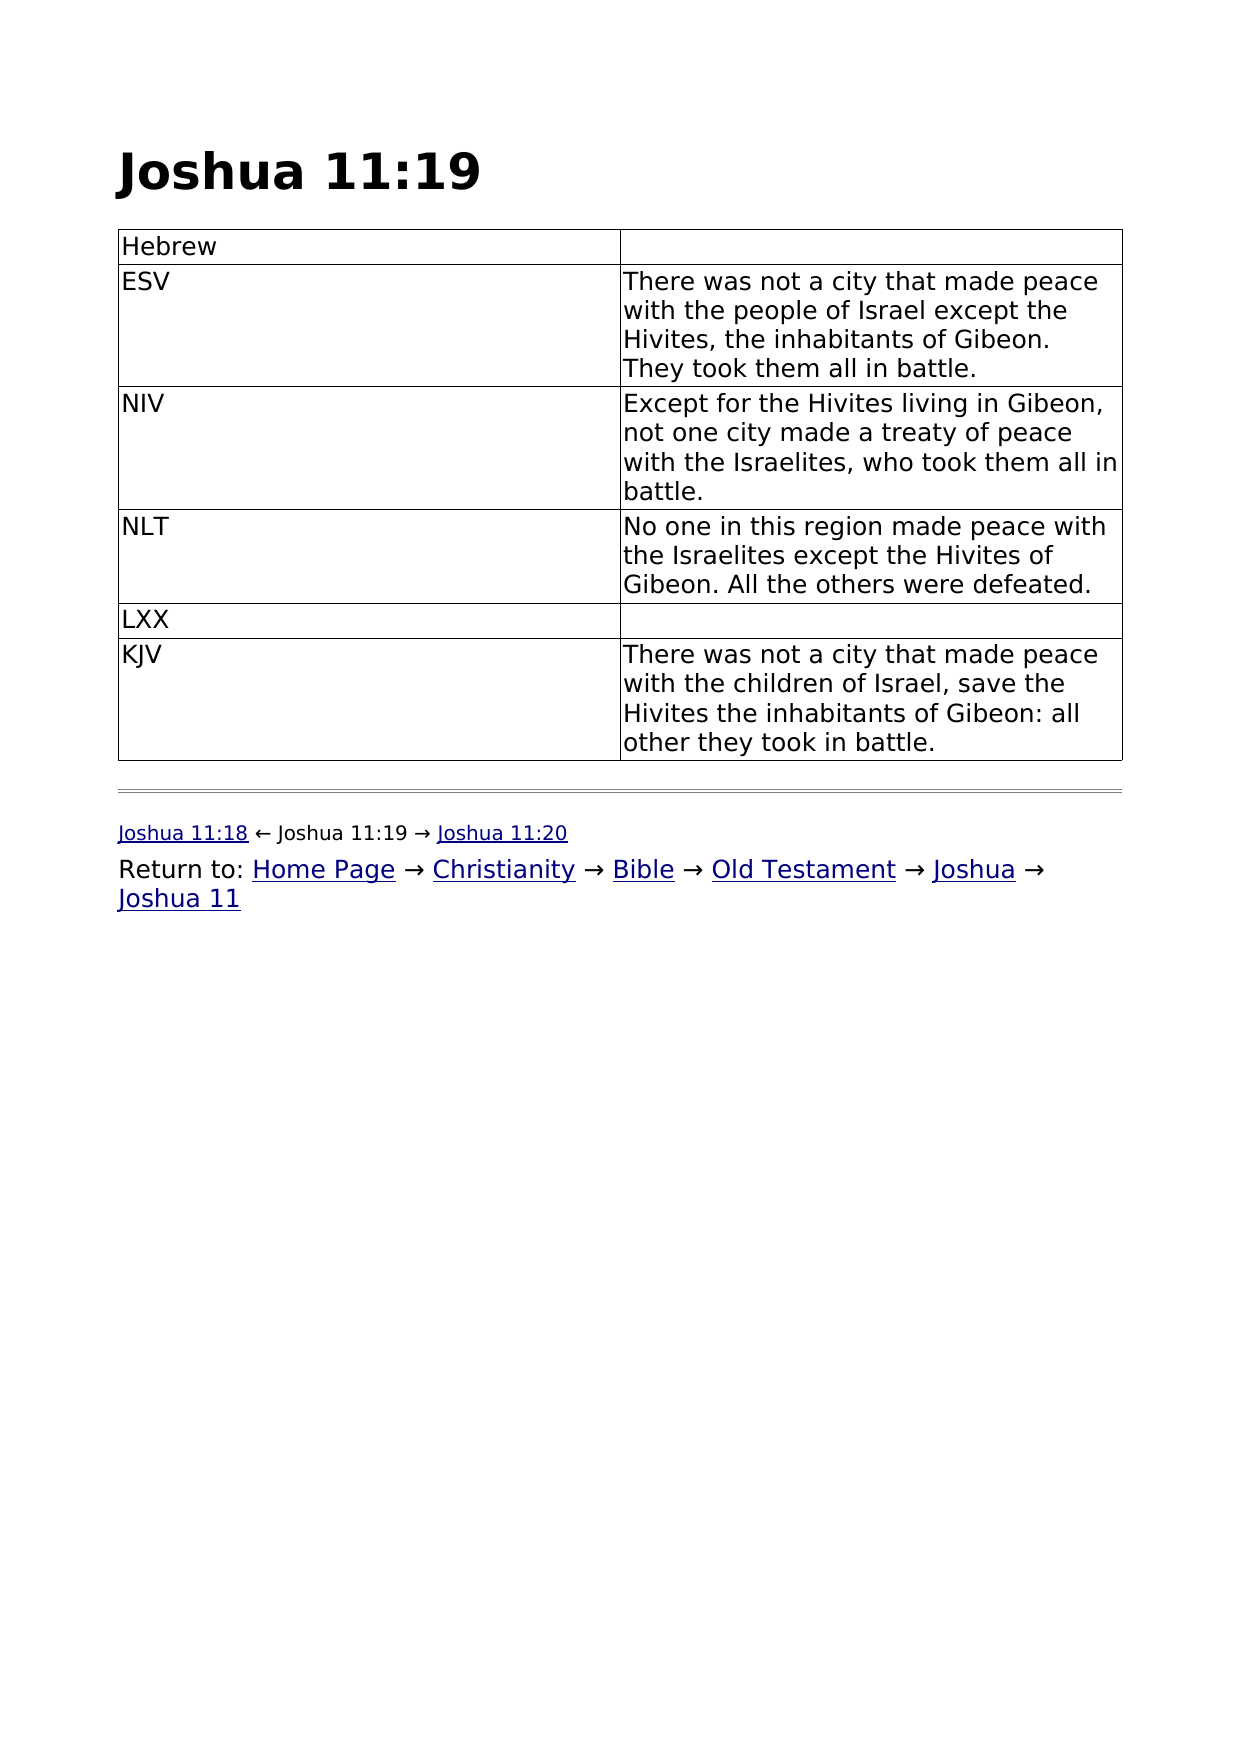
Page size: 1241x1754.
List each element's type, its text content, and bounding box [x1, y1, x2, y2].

text Return to: Home Page → Christianity → Bible → Old Testament → Joshua → Joshua 11 [118, 855, 1122, 914]
table_cell ESV [119, 265, 620, 386]
text Joshua 11:18 ← Joshua 11:19 → Joshua 11:20 [118, 821, 1122, 855]
table_cell No one in this region made peace with the Israelites except the Hivites of Gibeon. All the others were defeated. [621, 510, 1122, 602]
table_cell Except for the Hivites living in Gibeon, not one city made a treaty of peace with the Israelites, who took them all in battle. [621, 387, 1122, 509]
table_cell There was not a city that made peace with the people of Israel except the Hivites, the inhabitants of Gibeon. They took them all in battle. [621, 265, 1122, 386]
table_cell [621, 604, 1122, 637]
table_header [621, 230, 1122, 264]
table_cell There was not a city that made peace with the children of Israel, save the Hivites the inhabitants of Gibeon: all other they took in battle. [621, 639, 1122, 760]
table_header Hebrew [119, 230, 620, 264]
subtitle Joshua 11:19 [118, 143, 1122, 201]
table_cell NIV [119, 387, 620, 509]
table_cell LXX [119, 604, 620, 637]
table_cell KJV [119, 639, 620, 760]
table_cell NLT [119, 510, 620, 602]
